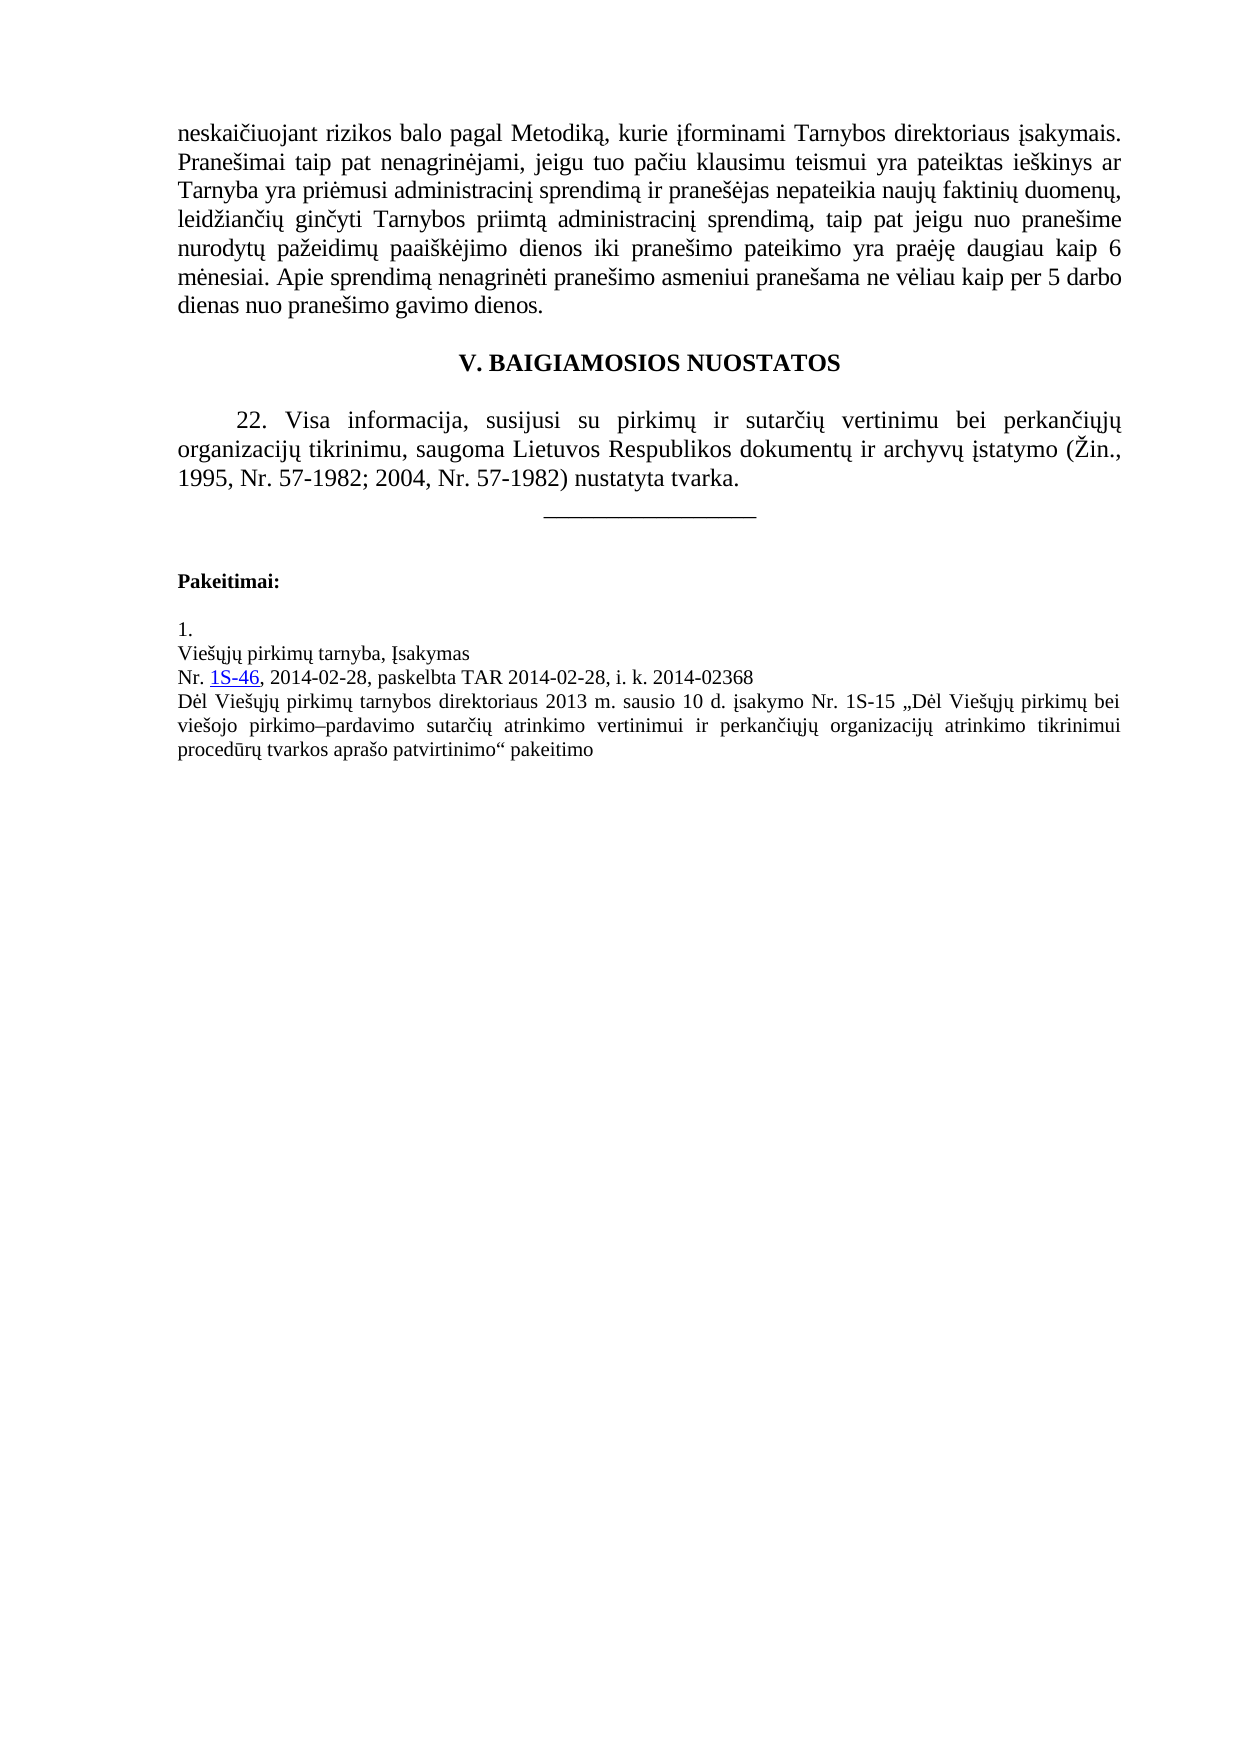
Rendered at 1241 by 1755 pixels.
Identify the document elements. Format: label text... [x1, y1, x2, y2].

text neskaičiuojant rizikos balo pagal Metodiką, kurie įforminami Tarnybos direktoriaus įsakymais. Pranešimai taip pat nenagrinėjami, jeigu tuo pačiu klausimu teismui yra pateiktas ieškinys ar Tarnyba yra priėmusi administracinį sprendimą ir pranešėjas nepateikia naujų faktinių duomenų, leidžiančių ginčyti Tarnybos priimtą administracinį sprendimą, taip pat jeigu nuo pranešime nurodytų pažeidimų paaiškėjimo dienos iki pranešimo pateikimo yra praėję daugiau kaip 6 mėnesiai. Apie sprendimą nenagrinėti pranešimo asmeniui pranešama ne vėliau kaip per 5 darbo dienas nuo pranešimo gavimo dienos. [177, 118, 1122, 319]
text 22. Visa informacija, susijusi su pirkimų ir sutarčių vertinimu bei perkančiųjų organizacijų tikrinimu, saugoma Lietuvos Respublikos dokumentų ir archyvų įstatymo (Žin., 1995, Nr. 57-1982; 2004, Nr. 57-1982) nustatyta tvarka. [177, 406, 1122, 492]
text V. BAIGIAMOSIOS NUOSTATOS [177, 348, 1122, 377]
text Pakeitimai: [177, 569, 1122, 593]
text Dėl Viešųjų pirkimų tarnybos direktoriaus 2013 m. sausio 10 d. įsakymo Nr. 1S-15 „Dėl Viešųjų pirkimų bei viešojo pirkimo–pardavimo sutarčių atrinkimo vertinimui ir perkančiųjų organizacijų atrinkimo tikrinimui procedūrų tvarkos aprašo patvirtinimo“ pakeitimo [177, 689, 1122, 761]
text 1. [177, 617, 1122, 641]
text _________________ [177, 492, 1122, 521]
text Nr. 1S-46, 2014-02-28, paskelbta TAR 2014-02-28, i. k. 2014-02368 [177, 665, 1122, 689]
text Viešųjų pirkimų tarnyba, Įsakymas [177, 641, 1122, 665]
